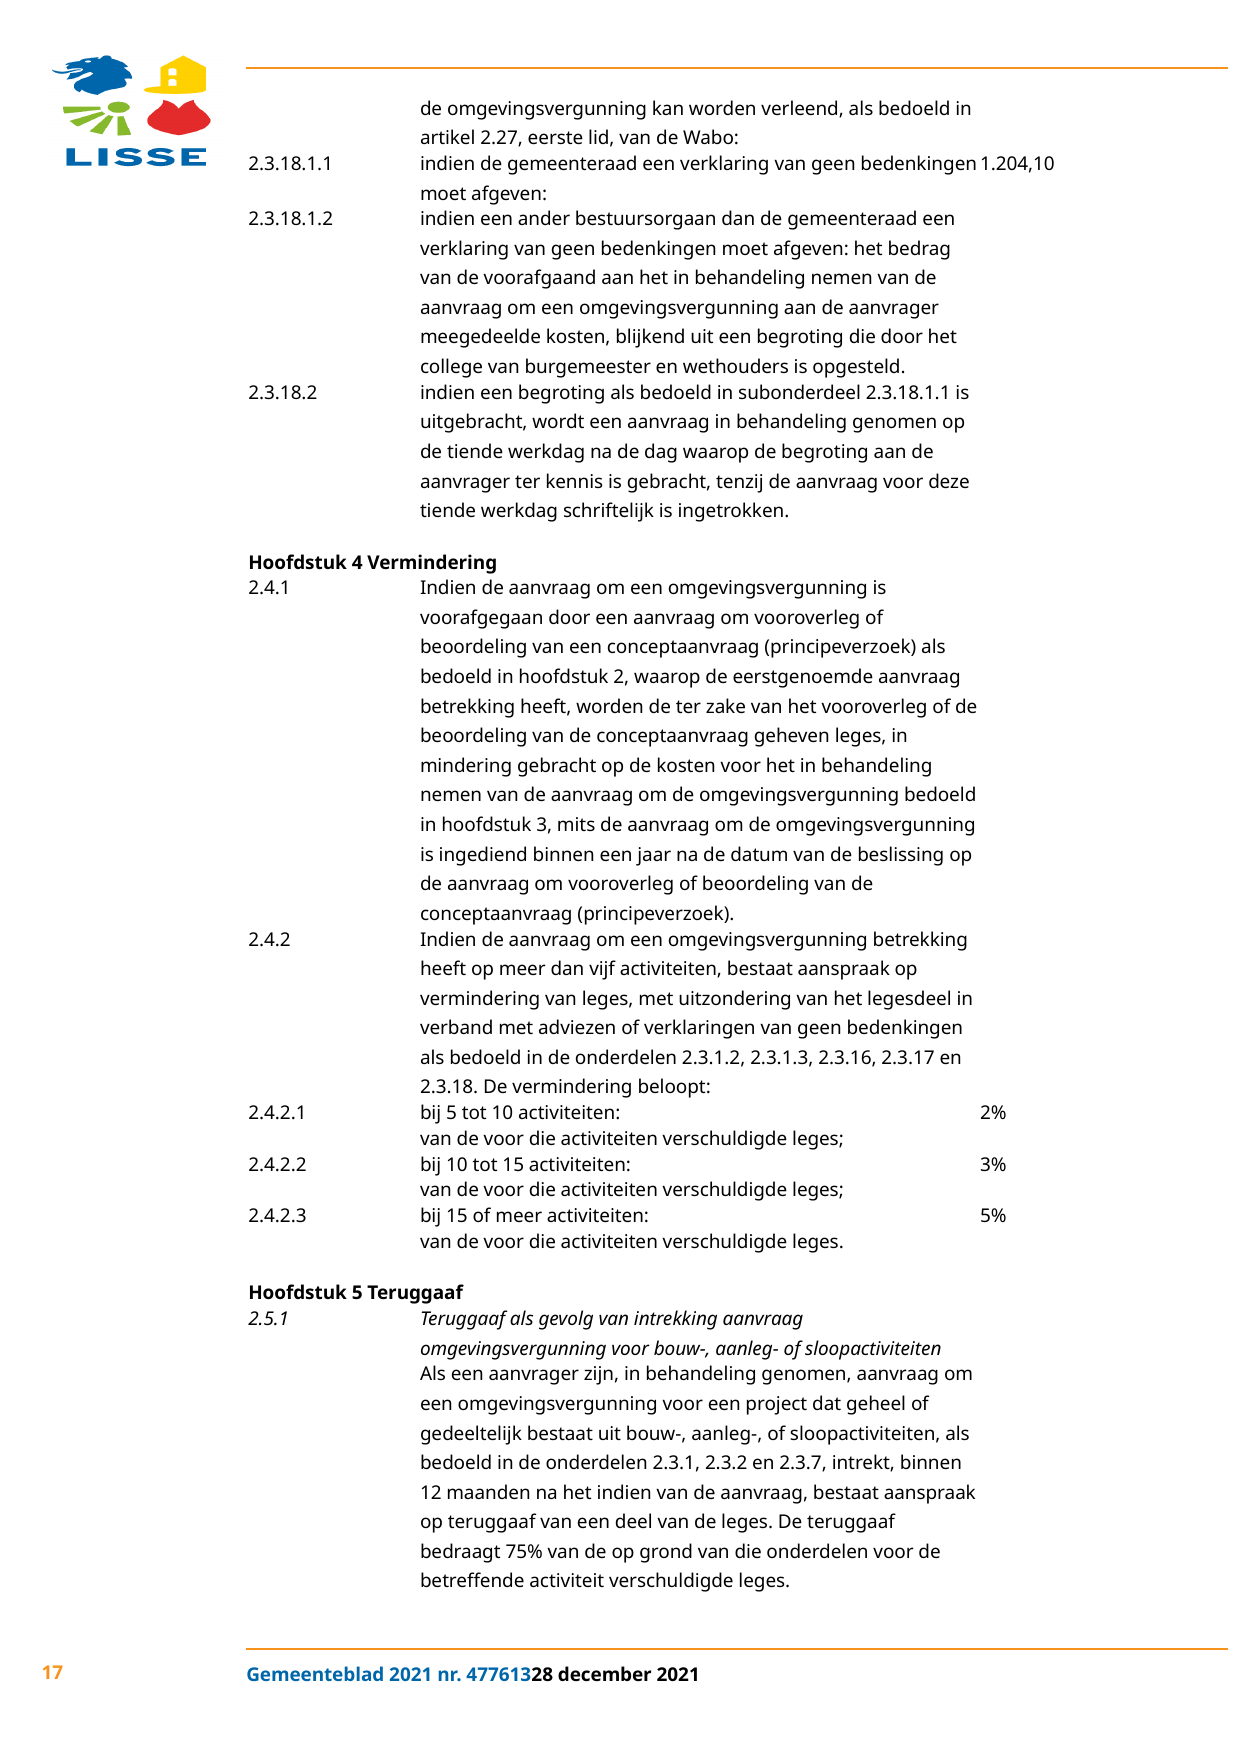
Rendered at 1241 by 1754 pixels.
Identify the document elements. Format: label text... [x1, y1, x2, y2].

table_cell 2.3.18.1.2 [248, 205, 420, 379]
table_cell [980, 926, 1152, 1099]
table_cell [980, 1254, 1152, 1279]
table_cell [248, 1361, 420, 1593]
picture [41, 47, 231, 172]
table_cell 2.4.2.2 [248, 1151, 420, 1177]
table_cell 5% [980, 1202, 1152, 1228]
table_cell 2.4.2.1 [248, 1099, 420, 1125]
table_cell 2% [980, 1099, 1152, 1125]
table_cell [980, 549, 1152, 574]
table_cell bij 10 tot 15 activiteiten: [420, 1151, 980, 1177]
table_cell [420, 523, 980, 549]
table_cell [420, 1254, 980, 1279]
table_cell 2.3.18.2 [248, 379, 420, 523]
table_cell van de voor die activiteiten verschuldigde leges; [420, 1125, 980, 1151]
table_cell indien de gemeenteraad een verklaring van geen bedenkingen moet afgeven: [420, 150, 980, 205]
table_cell Indien de aanvraag om een omgevingsvergunning is voorafgegaan door een aanvraag om vooroverleg of beoordeling van een conceptaanvraag (principeverzoek) als bedoeld in hoofdstuk 2, waarop de eerstgenoemde aanvraag betrekking heeft, worden de ter zake van het vooroverleg of de beoordeling van de conceptaanvraag geheven leges, in mindering gebracht op de kosten voor het in behandeling nemen van de aanvraag om de omgevingsvergunning bedoeld in hoofdstuk 3, mits de aanvraag om de omgevingsvergunning is ingediend binnen een jaar na de datum van de beslissing op de aanvraag om vooroverleg of beoordeling van de conceptaanvraag (principeverzoek). [420, 575, 980, 926]
table_cell [248, 1125, 420, 1151]
table_cell Teruggaaf als gevolg van intrekking aanvraag omgevingsvergunning voor bouw-, aanleg- of sloopactiviteiten [420, 1305, 980, 1361]
table_cell van de voor die activiteiten verschuldigde leges. [420, 1228, 980, 1254]
table_cell 1.204,10 [980, 150, 1152, 205]
table_cell [980, 1177, 1152, 1202]
table_cell [980, 575, 1152, 926]
table_cell [248, 95, 420, 150]
table_cell Indien de aanvraag om een omgevingsvergunning betrekking heeft op meer dan vijf activiteiten, bestaat aanspraak op vermindering van leges, met uitzondering van het legesdeel in verband met adviezen of verklaringen van geen bedenkingen als bedoeld in de onderdelen 2.3.1.2, 2.3.1.3, 2.3.16, 2.3.17 en 2.3.18. De vermindering beloopt: [420, 926, 980, 1099]
table_cell [980, 1361, 1152, 1593]
table_cell bij 15 of meer activiteiten: [420, 1202, 980, 1228]
table_cell 2.4.2 [248, 926, 420, 1099]
table_cell 2.5.1 [248, 1305, 420, 1361]
table_cell Als een aanvrager zijn, in behandeling genomen, aanvraag om een omgevingsvergunning voor een project dat geheel of gedeeltelijk bestaat uit bouw-, aanleg-, of sloopactiviteiten, als bedoeld in de onderdelen 2.3.1, 2.3.2 en 2.3.7, intrekt, binnen 12 maanden na het indien van de aanvraag, bestaat aanspraak op teruggaaf van een deel van de leges. De teruggaaf bedraagt 75% van de op grond van die onderdelen voor de betreffende activiteit verschuldigde leges. [420, 1361, 980, 1593]
table_cell Hoofdstuk 4 Vermindering [248, 549, 980, 574]
table_cell [980, 1305, 1152, 1361]
table_cell [248, 523, 420, 549]
table_cell [980, 523, 1152, 549]
table_cell indien een begroting als bedoeld in subonderdeel 2.3.18.1.1 is uitgebracht, wordt een aanvraag in behandeling genomen op de tiende werkdag na de dag waarop de begroting aan de aanvrager ter kennis is gebracht, tenzij de aanvraag voor deze tiende werkdag schriftelijk is ingetrokken. [420, 379, 980, 523]
table_cell [980, 205, 1152, 379]
table_cell de omgevingsvergunning kan worden verleend, als bedoeld in artikel 2.27, eerste lid, van de Wabo: [420, 95, 980, 150]
table_cell 2.4.1 [248, 575, 420, 926]
table_cell 2.3.18.1.1 [248, 150, 420, 205]
table_cell [980, 379, 1152, 523]
table_cell [248, 1254, 420, 1279]
table_cell [980, 95, 1152, 150]
table_cell van de voor die activiteiten verschuldigde leges; [420, 1177, 980, 1202]
table_cell 2.4.2.3 [248, 1202, 420, 1228]
table_cell [980, 1125, 1152, 1151]
table_cell [248, 1228, 420, 1254]
table_cell bij 5 tot 10 activiteiten: [420, 1099, 980, 1125]
table_cell 3% [980, 1151, 1152, 1177]
table_cell Hoofdstuk 5 Teruggaaf [248, 1280, 980, 1305]
table_cell indien een ander bestuursorgaan dan de gemeenteraad een verklaring van geen bedenkingen moet afgeven: het bedrag van de voorafgaand aan het in behandeling nemen van de aanvraag om een omgevingsvergunning aan de aanvrager meegedeelde kosten, blijkend uit een begroting die door het college van burgemeester en wethouders is opgesteld. [420, 205, 980, 379]
table_cell [248, 1177, 420, 1202]
table_cell [980, 1280, 1152, 1305]
table_cell [980, 1228, 1152, 1254]
